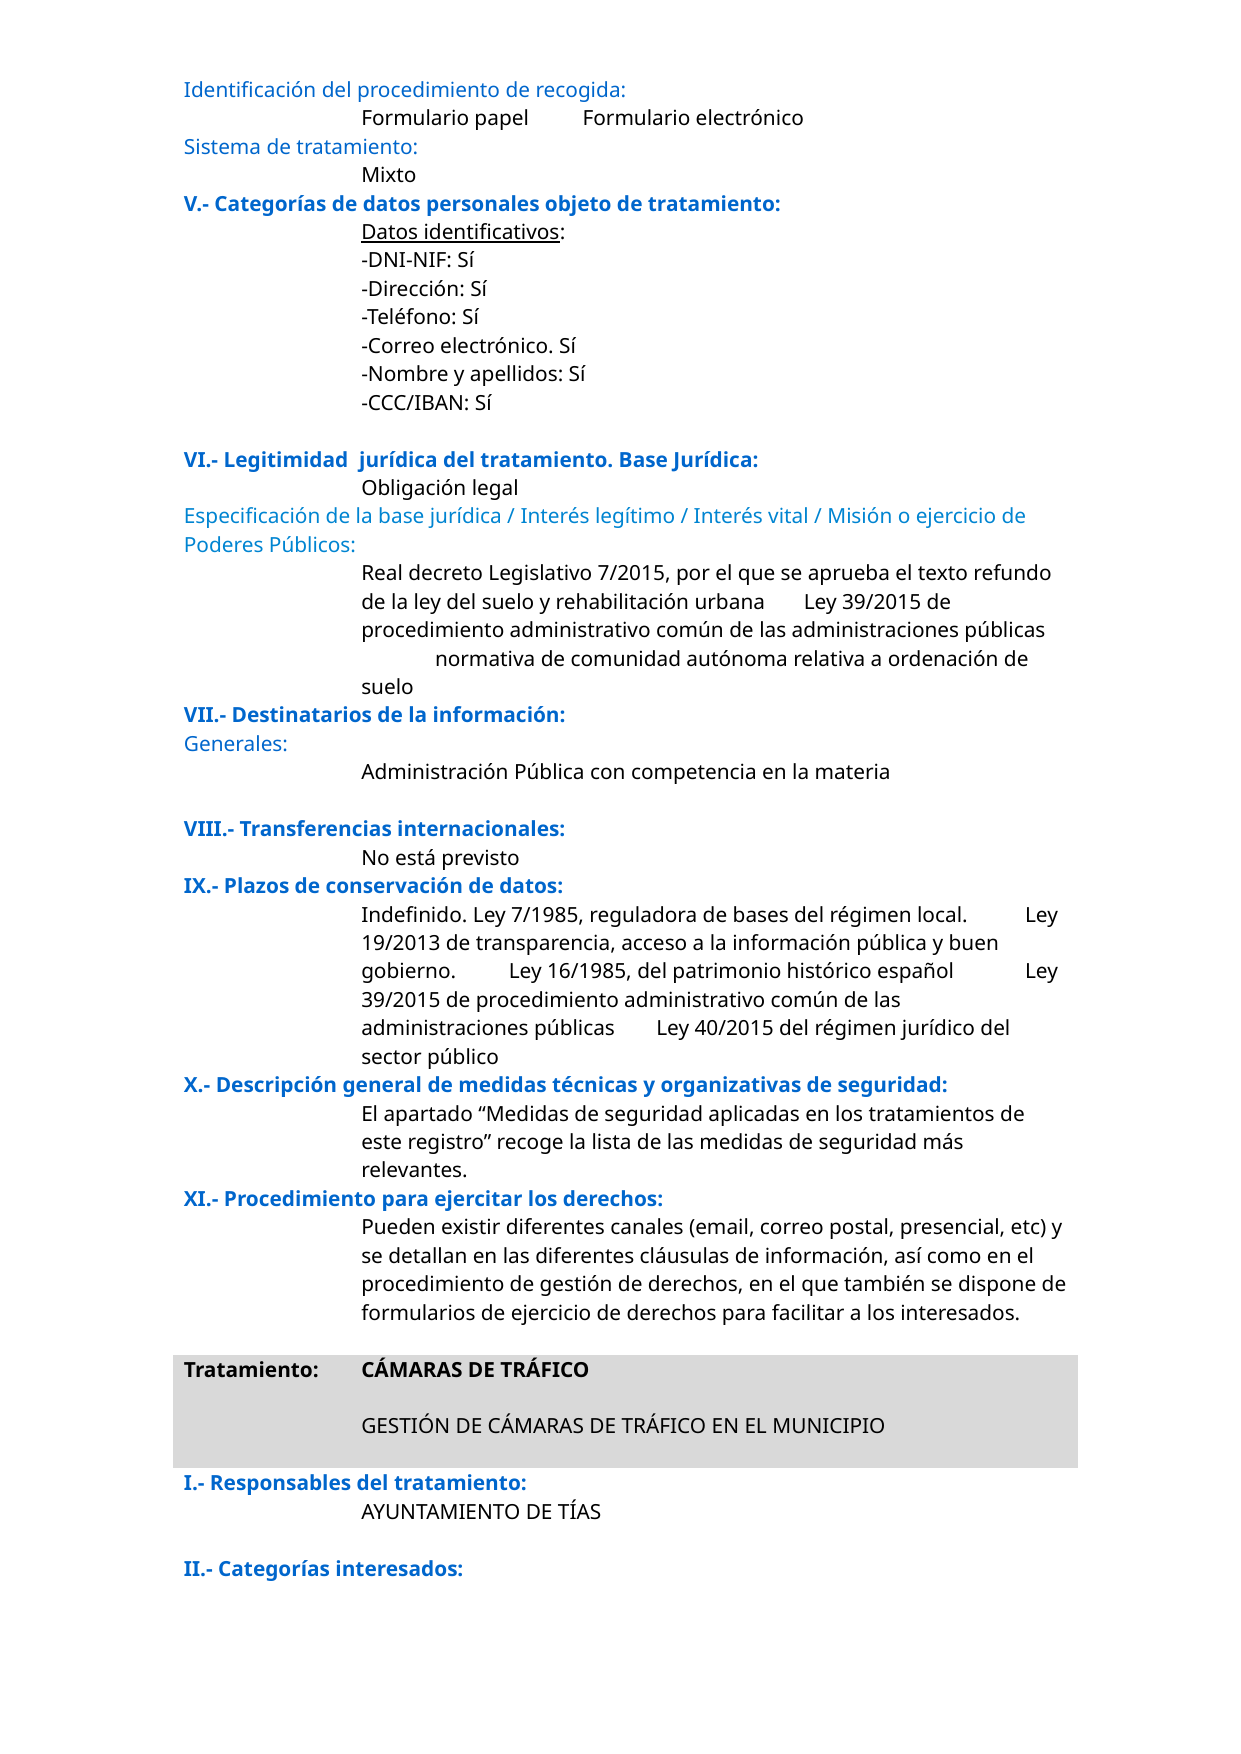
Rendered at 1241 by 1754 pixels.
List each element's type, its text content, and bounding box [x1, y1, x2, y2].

table_cell [173, 758, 350, 814]
table_cell [173, 900, 350, 1070]
table_cell VII.- Destinatarios de la información: [173, 701, 1078, 729]
table_cell Indefinido. Ley 7/1985, reguladora de bases del régimen local. Ley 19/2013 de transparencia, acceso a la información pública y buen gobierno. Ley 16/1985, del patrimonio histórico español Ley 39/2015 de procedimiento administrativo común de las administraciones públicas Ley 40/2015 del régimen jurídico del sector público [350, 900, 1078, 1070]
table_cell IX.- Plazos de conservación de datos: [173, 871, 1078, 900]
table_cell X.- Descripción general de medidas técnicas y organizativas de seguridad: [173, 1070, 1078, 1099]
table_cell [173, 843, 350, 871]
table_cell I.- Responsables del tratamiento: [173, 1469, 1078, 1497]
table_cell Mixto [350, 160, 1078, 189]
table_cell Obligación legal [350, 473, 1078, 502]
table_cell II.- Categorías interesados: [173, 1554, 1078, 1582]
table_cell Generales: [173, 729, 1078, 757]
table_cell [173, 160, 350, 189]
table_cell Administración Pública con competencia en la materia [350, 758, 1078, 814]
table_cell [173, 217, 350, 445]
table_cell VIII.- Transferencias internacionales: [173, 814, 1078, 843]
table_cell V.- Categorías de datos personales objeto de tratamiento: [173, 189, 1078, 217]
table_cell Formulario papel Formulario electrónico [350, 104, 1078, 132]
table_cell [173, 559, 350, 701]
table_cell [173, 104, 350, 132]
table_cell [173, 1099, 350, 1184]
table_cell No está previsto [350, 843, 1078, 871]
table_cell El apartado “Medidas de seguridad aplicadas en los tratamientos de este registro” recoge la lista de las medidas de seguridad más relevantes. [350, 1099, 1078, 1184]
table_cell Pueden existir diferentes canales (email, correo postal, presencial, etc) y se detallan en las diferentes cláusulas de información, así como en el procedimiento de gestión de derechos, en el que también se dispone de formularios de ejercicio de derechos para facilitar a los interesados. [350, 1213, 1078, 1326]
table_cell Identificación del procedimiento de recogida: [173, 75, 1078, 103]
table_cell Especificación de la base jurídica / Interés legítimo / Interés vital / Misión o ejercicio de Poderes Públicos: [173, 502, 1078, 558]
table_cell VI.- Legitimidad jurídica del tratamiento. Base Jurídica: [173, 445, 1078, 473]
table_header CÁMARAS DE TRÁFICO GESTIÓN DE CÁMARAS DE TRÁFICO EN EL MUNICIPIO [350, 1355, 1078, 1468]
table_cell Datos identificativos: -DNI-NIF: Sí -Dirección: Sí -Teléfono: Sí -Correo electrónico. Sí -Nombre y apellidos: Sí -CCC/IBAN: Sí [350, 217, 1078, 445]
table_cell [173, 473, 350, 502]
table_cell [350, 1582, 1078, 1611]
table_cell [173, 1497, 350, 1554]
table_cell AYUNTAMIENTO DE TÍAS [350, 1497, 1078, 1554]
table_cell Real decreto Legislativo 7/2015, por el que se aprueba el texto refundo de la ley del suelo y rehabilitación urbana Ley 39/2015 de procedimiento administrativo común de las administraciones públicas normativa de comunidad autónoma relativa a ordenación de suelo [350, 559, 1078, 701]
table_header Tratamiento: [173, 1355, 350, 1468]
table_cell [173, 1582, 350, 1611]
table_cell XI.- Procedimiento para ejercitar los derechos: [173, 1184, 1078, 1212]
table_cell [173, 1213, 350, 1326]
table_cell Sistema de tratamiento: [173, 132, 1078, 160]
